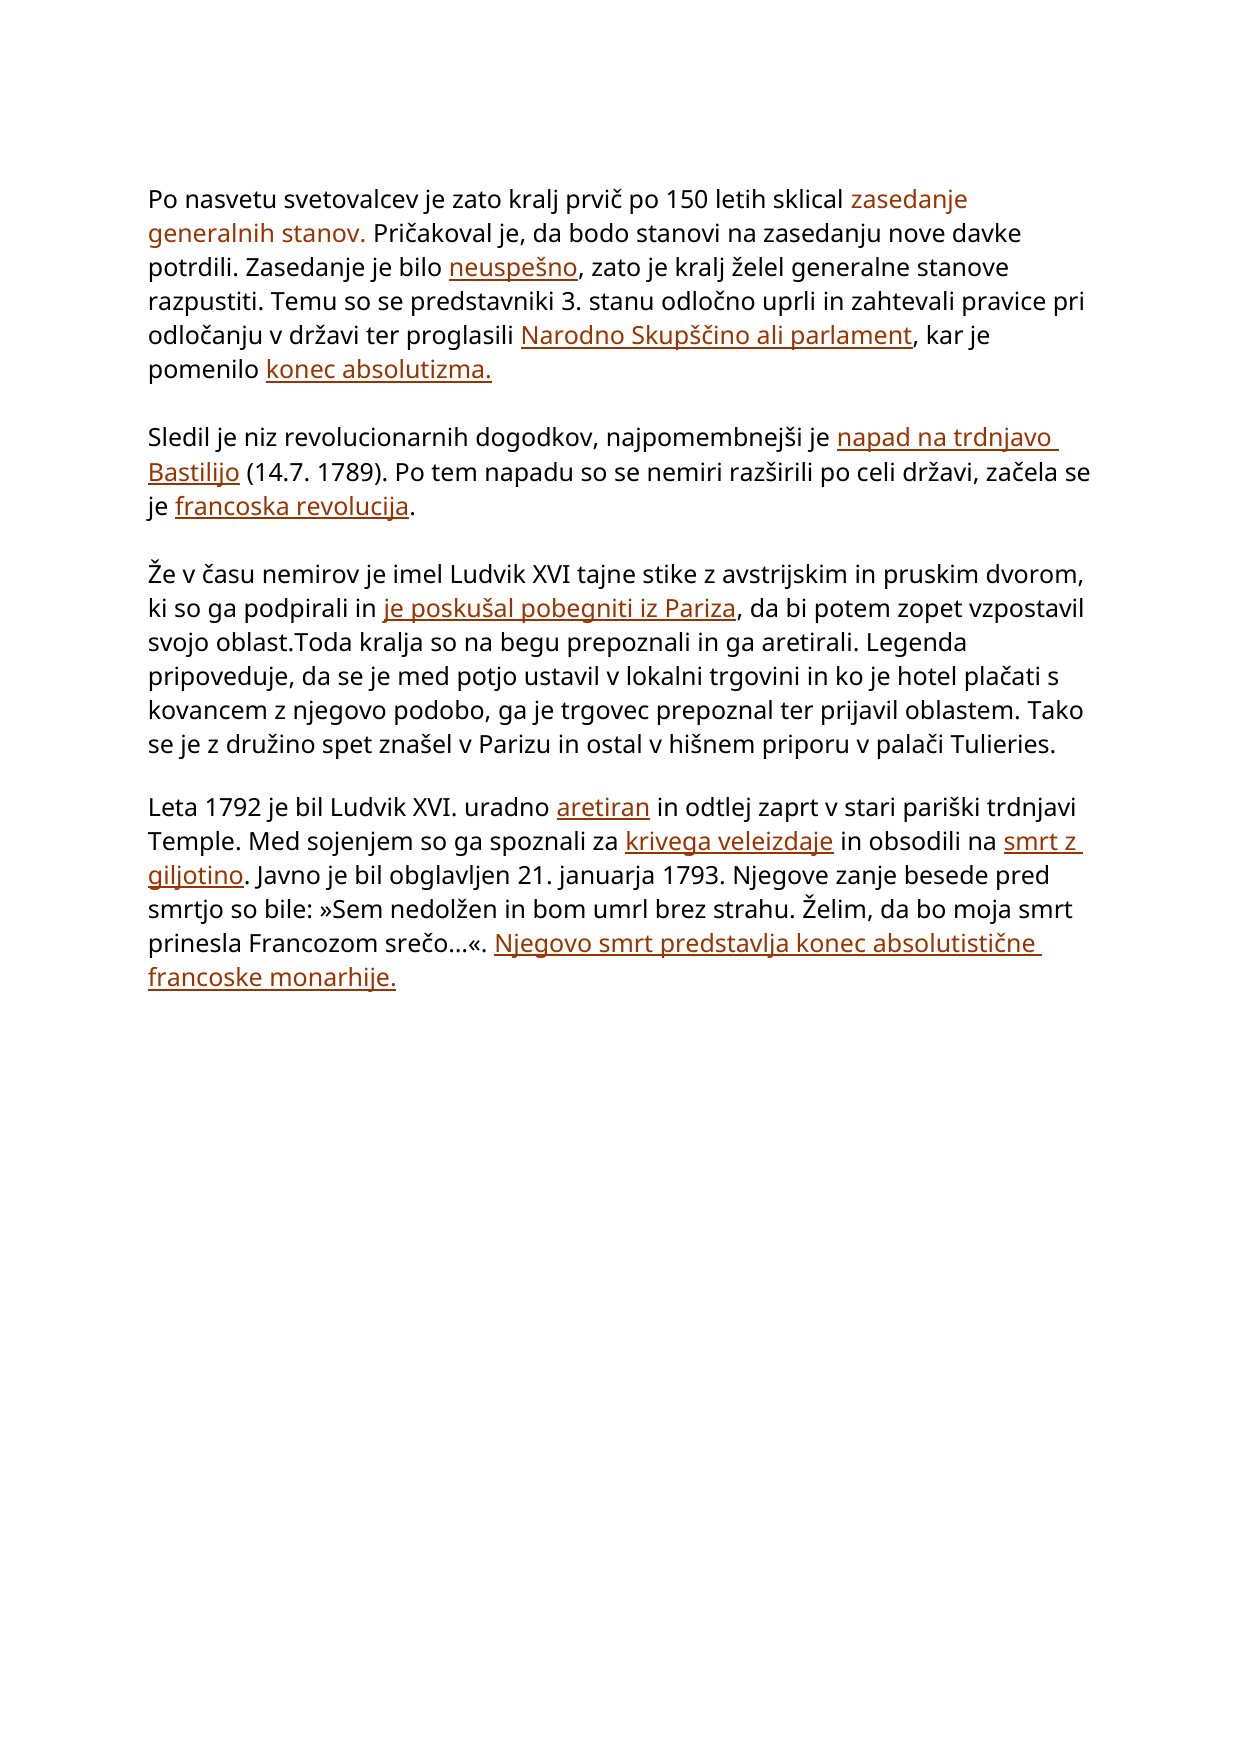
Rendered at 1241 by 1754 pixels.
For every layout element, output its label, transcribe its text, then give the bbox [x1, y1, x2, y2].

text Sledil je niz revolucionarnih dogodkov, najpomembnejši je napad na trdnjavo Bastilijo (14.7. 1789). Po tem napadu so se nemiri razširili po celi državi, začela se je francoska revolucija. [148, 420, 1093, 522]
text Že v času nemirov je imel Ludvik XVI tajne stike z avstrijskim in pruskim dvorom, ki so ga podpirali in je poskušal pobegniti iz Pariza, da bi potem zopet vzpostavil svojo oblast.Toda kralja so na begu prepoznali in ga aretirali. Legenda pripoveduje, da se je med potjo ustavil v lokalni trgovini in ko je hotel plačati s kovancem z njegovo podobo, ga je trgovec prepoznal ter prijavil oblastem. Tako se je z družino spet znašel v Parizu in ostal v hišnem priporu v palači Tulieries. [148, 556, 1093, 761]
text Po nasvetu svetovalcev je zato kralj prvič po 150 letih sklical zasedanje generalnih stanov. Pričakoval je, da bodo stanovi na zasedanju nove davke potrdili. Zasedanje je bilo neuspešno, zato je kralj želel generalne stanove razpustiti. Temu so se predstavniki 3. stanu odločno uprli in zahtevali pravice pri odločanju v državi ter proglasili Narodno Skupščino ali parlament, kar je pomenilo konec absolutizma. [148, 182, 1093, 386]
text Leta 1792 je bil Ludvik XVI. uradno aretiran in odtlej zaprt v stari pariški trdnjavi Temple. Med sojenjem so ga spoznali za krivega veleizdaje in obsodili na smrt z giljotino. Javno je bil obglavljen 21. januarja 1793. Njegove zanje besede pred smrtjo so bile: »Sem nedolžen in bom umrl brez strahu. Želim, da bo moja smrt prinesla Francozom srečo…«. Njegovo smrt predstavlja konec absolutistične francoske monarhije. [148, 789, 1093, 994]
